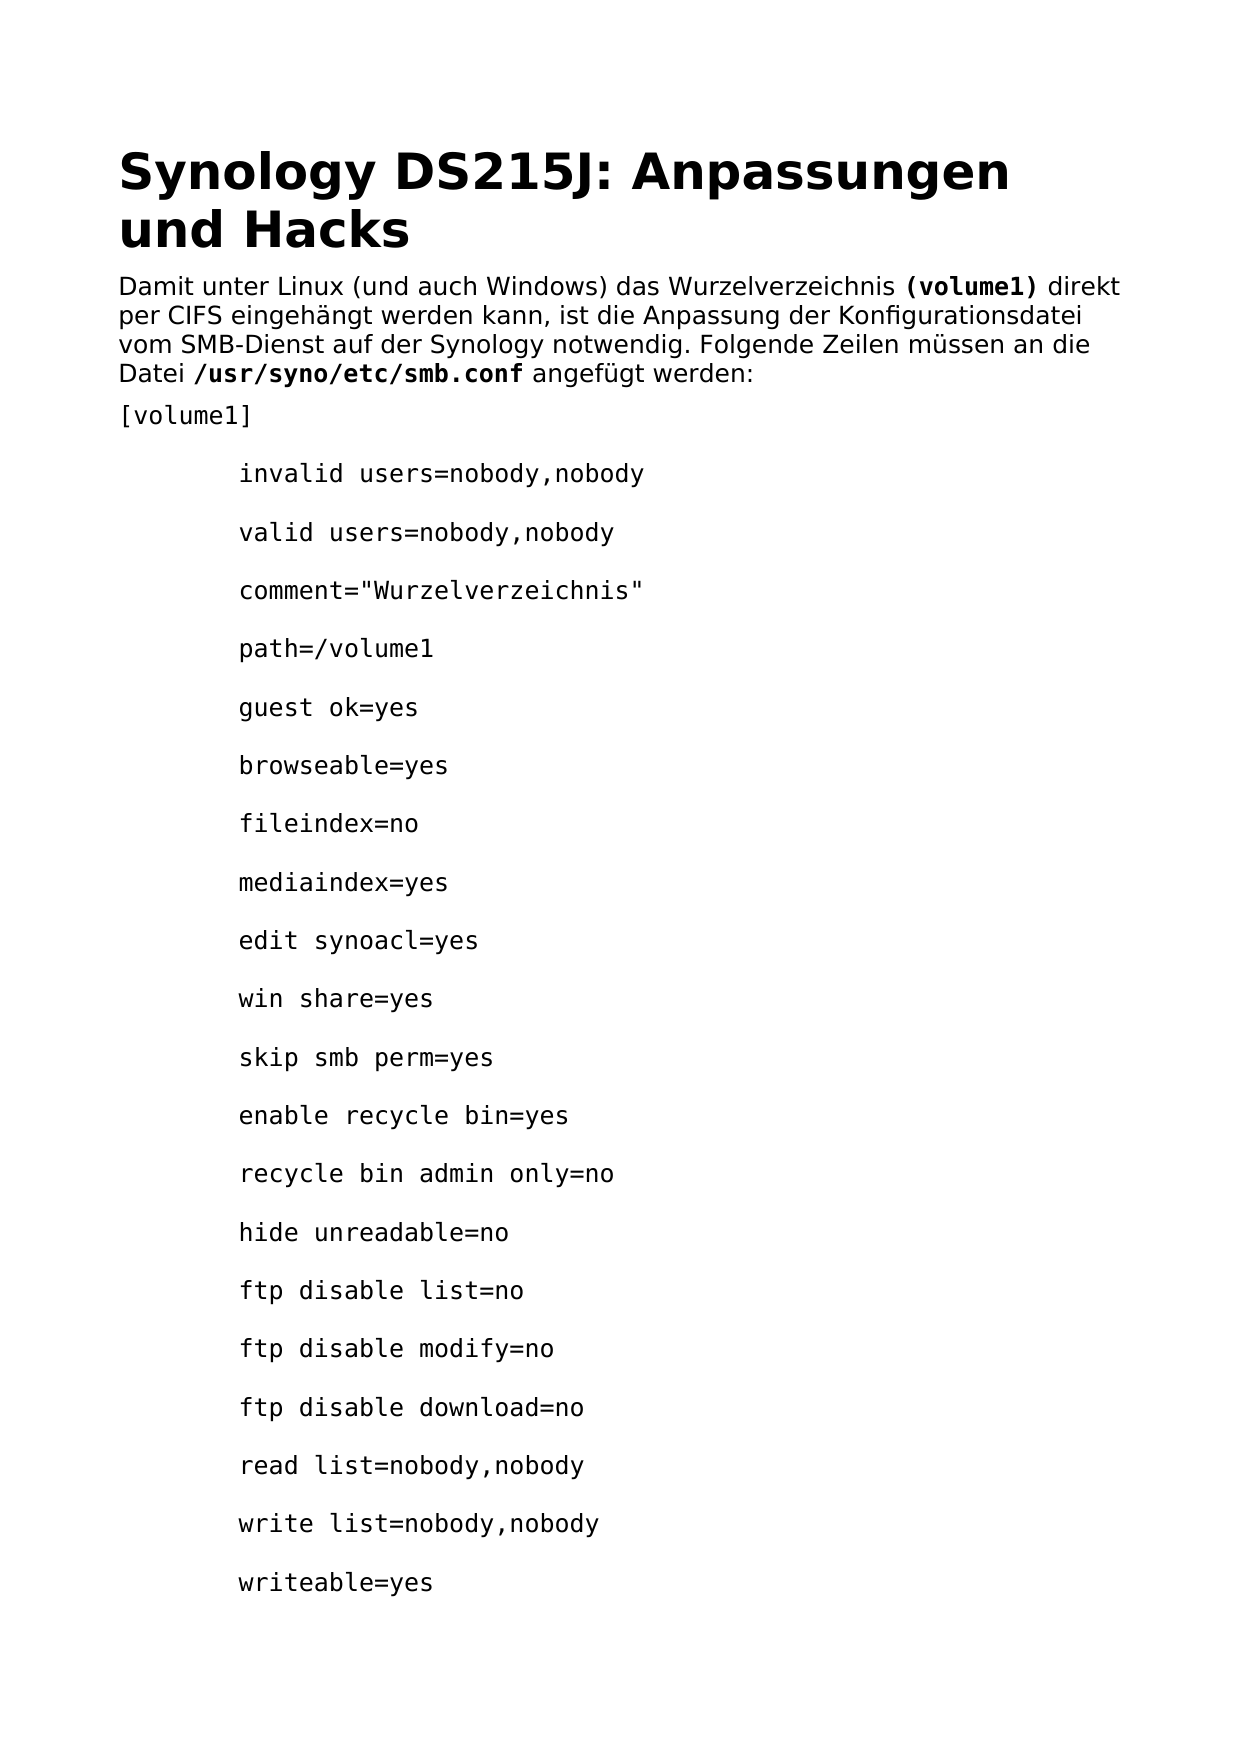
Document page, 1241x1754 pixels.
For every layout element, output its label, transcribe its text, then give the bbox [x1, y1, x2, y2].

text [volume1] invalid users=nobody,nobody valid users=nobody,nobody comment="Wurzelverzeichnis" path=/volume1 guest ok=yes browseable=yes fileindex=no mediaindex=yes edit synoacl=yes win share=yes skip smb perm=yes enable recycle bin=yes recycle bin admin only=no hide unreadable=no ftp disable list=no ftp disable modify=no ftp disable download=no read list=nobody,nobody write list=nobody,nobody writeable=yes [118, 401, 1122, 1597]
text Damit unter Linux (und auch Windows) das Wurzelverzeichnis (volume1) direkt per CIFS eingehängt werden kann, ist die Anpassung der Konfigurationsdatei vom SMB-Dienst auf der Synology notwendig. Folgende Zeilen müssen an die Datei /usr/syno/etc/smb.conf angefügt werden: [118, 272, 1122, 389]
subtitle Synology DS215J: Anpassungen und Hacks [118, 143, 1122, 259]
